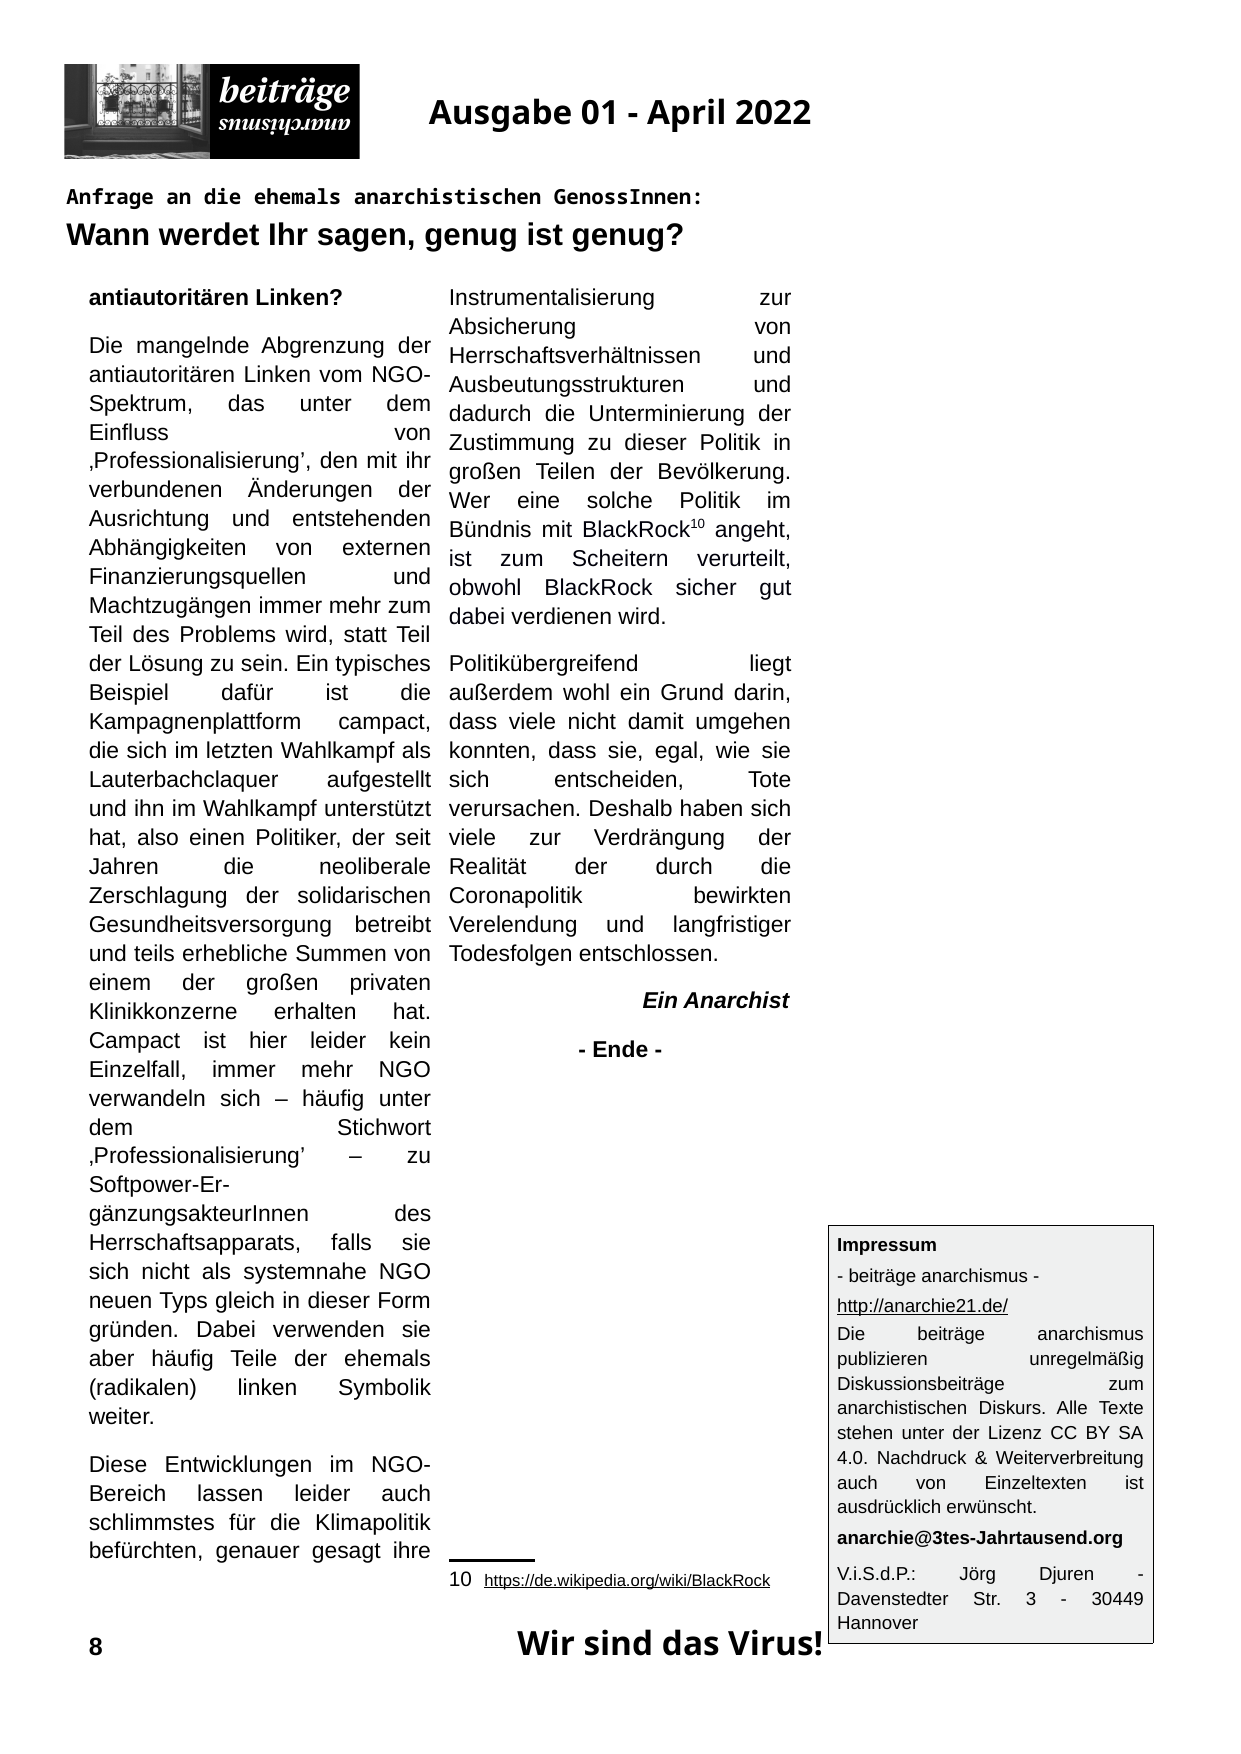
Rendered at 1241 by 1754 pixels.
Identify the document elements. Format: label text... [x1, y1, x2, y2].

text http://anarchie21.de/ [837, 1295, 1144, 1317]
text - Ende - [449, 1036, 791, 1062]
text https://de.wikipedia.org/wiki/BlackRock [449, 1567, 791, 1591]
text - beiträge anarchismus - [837, 1264, 1144, 1286]
text V.i.S.d.P.: Jörg Djuren - Davenstedter Str. 3 - 30449 Hannover [837, 1562, 1144, 1634]
text Die mangelnde Abgrenzung der antiautoritären Linken vom NGO-Spektrum, das unter dem Einfluss von ‚Professionalisierung’, den mit ihr verbundenen Änderungen der Ausrichtung und entstehenden Abhängigkeiten von externen Finanzierungsquellen und Machtzugängen immer mehr zum Teil des Problems wird, statt Teil der Lösung zu sein. Ein typisches Beispiel dafür ist die Kampagnenplattform campact, die sich im letzten Wahlkampf als Lauterbachclaquer aufgestellt und ihn im Wahlkampf unterstützt hat, also einen Politiker, der seit Jahren die neoliberale Zerschlagung der solidarischen Gesundheitsversorgung betreibt und teils erhebliche Summen von einem der großen privaten Klinikkonzerne erhalten hat. Campact ist hier leider kein Einzelfall, immer mehr NGO verwandeln sich – häufig unter dem Stichwort ‚Professionalisierung’ – zu Softpower-Er- gänzungsakteurInnen des Herrschaftsapparats, falls sie sich nicht als systemnahe NGO neuen Typs gleich in dieser Form gründen. Dabei verwenden sie aber häufig Teile der ehemals (radikalen) linken Symbolik weiter. [88, 332, 431, 1429]
picture [64, 64, 360, 159]
text Ein Anarchist [449, 987, 791, 1013]
text Die beiträge anarchismus publizieren unregelmäßig Diskussionsbeiträge zum anarchistischen Diskurs. Alle Texte stehen unter der Lizenz CC BY SA 4.0. Nachdruck & Weiterverbreitung auch von Einzeltexten ist ausdrücklich erwünscht. [837, 1323, 1144, 1518]
text Politikübergreifend liegt außerdem wohl ein Grund darin, dass viele nicht damit umgehen konnten, dass sie, egal, wie sie sich entscheiden, Tote verursachen. Deshalb haben sich viele zur Verdrängung der Realität der durch die Coronapolitik bewirkten Verelendung und langfristiger Todesfolgen entschlossen. [449, 650, 791, 966]
text Wann werdet Ihr sagen, genug ist genug? [66, 216, 712, 252]
text Diese Entwicklungen im NGO-Bereich lassen leider auch schlimmstes für die Klimapolitik befürchten, genauer gesagt ihre Instrumentalisierung zur Absicherung von Herrschaftsverhältnissen und Ausbeutungsstrukturen und dadurch die Unterminierung der Zustimmung zu dieser Politik in großen Teilen der Bevölkerung. Wer eine solche Politik im Bündnis mit BlackRock angeht, ist zum Scheitern verurteilt, obwohl BlackRock sicher gut dabei verdienen wird. [449, 192, 791, 629]
text Anfrage an die ehemals anarchistischen GenossInnen: [66, 182, 712, 210]
text anarchie@3tes-Jahrtausend.org [837, 1527, 1144, 1548]
text Diese Entwicklungen im NGO-Bereich lassen leider auch schlimmstes für die Klimapolitik befürchten, genauer gesagt ihre Instrumentalisierung zur Absicherung von Herrschaftsverhältnissen und Ausbeutungsstrukturen und dadurch die Unterminierung der Zustimmung zu dieser Politik in großen Teilen der Bevölkerung. Wer eine solche Politik im Bündnis mit BlackRock angeht, ist zum Scheitern verurteilt, obwohl BlackRock sicher gut dabei verdienen wird. [88, 1451, 431, 1564]
text Impressum [837, 1234, 1144, 1255]
text antiautoritären Linken? [88, 252, 431, 311]
